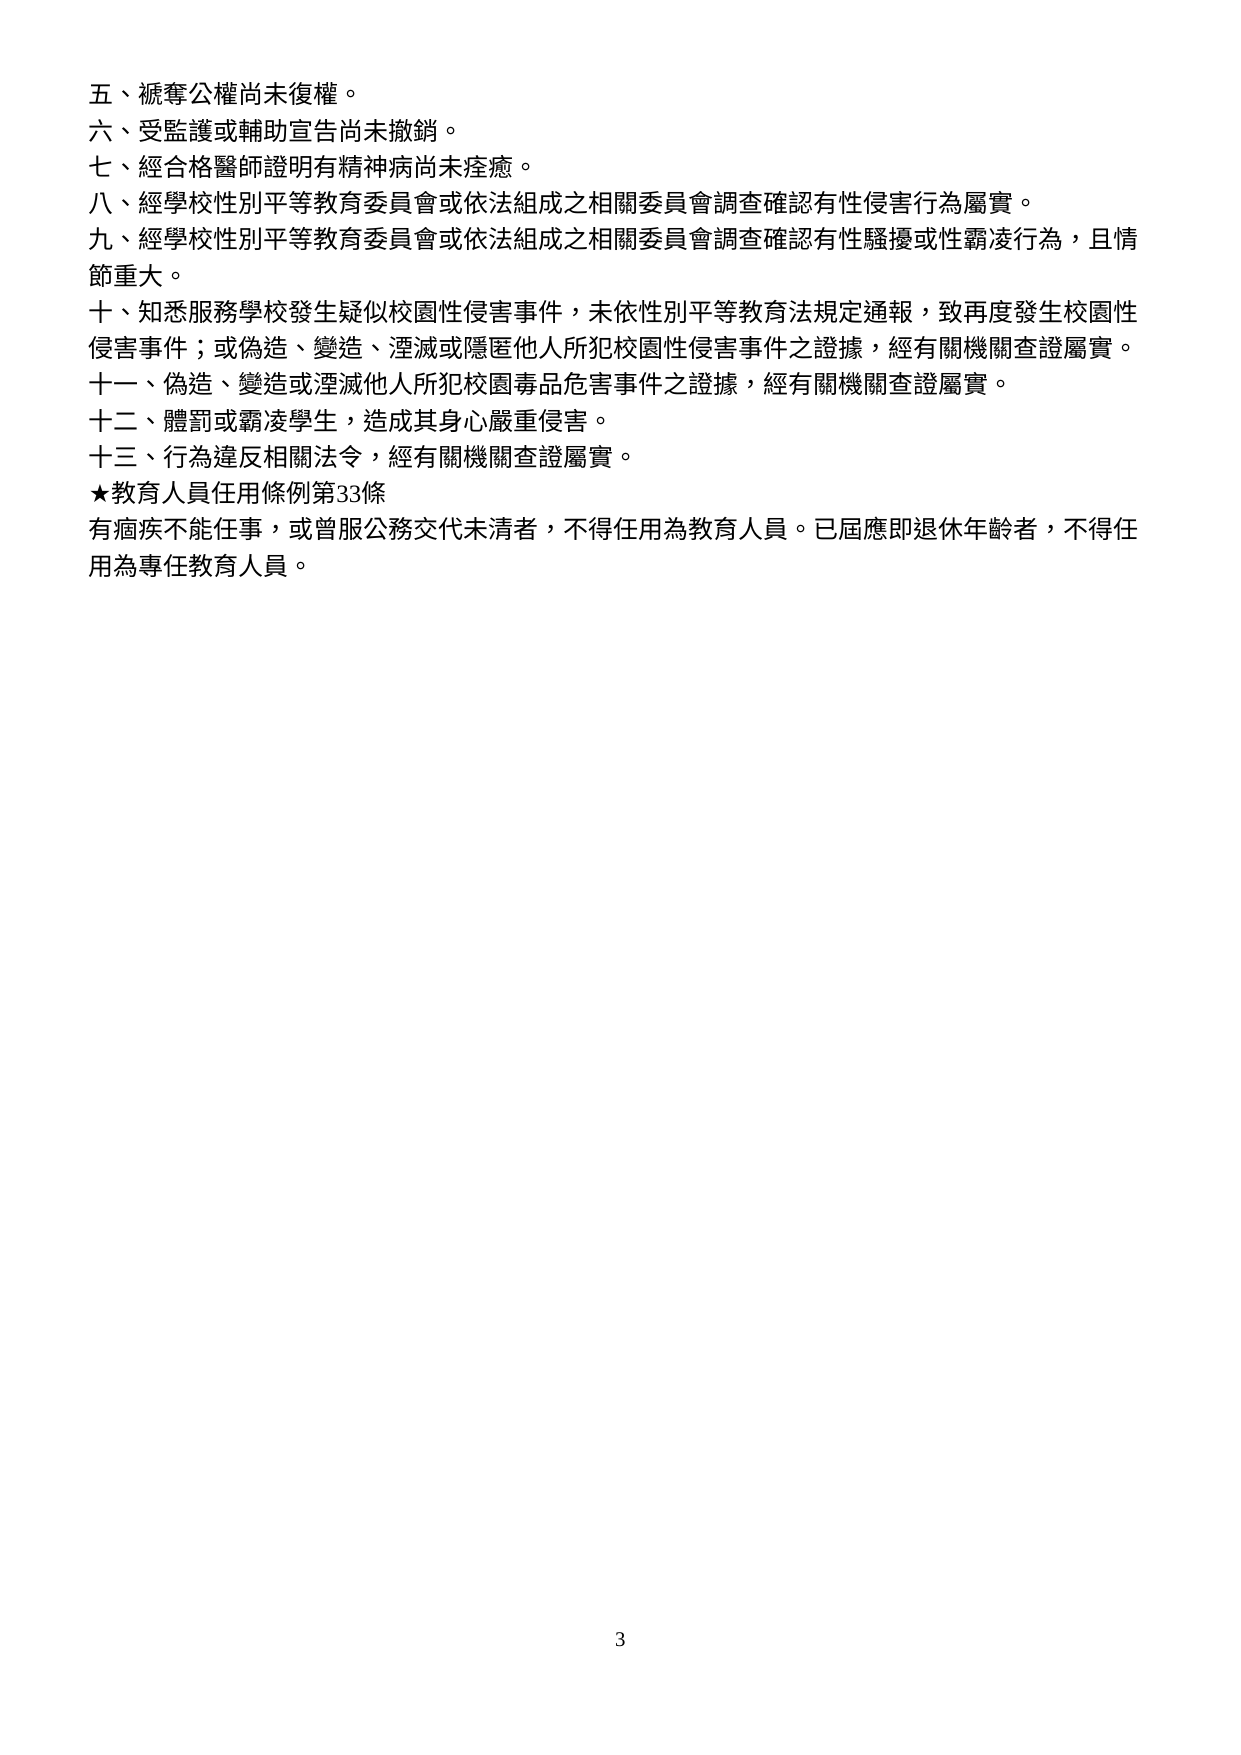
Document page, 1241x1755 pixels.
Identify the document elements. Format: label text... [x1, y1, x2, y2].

text 十一、偽造、變造或湮滅他人所犯校園毒品危害事件之證據，經有關機關查證屬實。 [89, 365, 1152, 401]
text 九、經學校性別平等教育委員會或依法組成之相關委員會調查確認有性騷擾或性霸凌行為，且情節重大。 [89, 220, 1152, 292]
text 五、褫奪公權尚未復權。 [89, 75, 1152, 111]
text 七、經合格醫師證明有精神病尚未痊癒。 [89, 147, 1152, 184]
text 六、受監護或輔助宣告尚未撤銷。 [89, 111, 1152, 147]
text 八、經學校性別平等教育委員會或依法組成之相關委員會調查確認有性侵害行為屬實。 [89, 184, 1152, 220]
text 十、知悉服務學校發生疑似校園性侵害事件，未依性別平等教育法規定通報，致再度發生校園性侵害事件；或偽造、變造、湮滅或隱匿他人所犯校園性侵害事件之證據，經有關機關查證屬實。 [89, 292, 1152, 365]
text 十三、行為違反相關法令，經有關機關查證屬實。 [89, 437, 1152, 474]
text ★教育人員任用條例第33條 [89, 474, 1152, 510]
text 有痼疾不能任事，或曾服公務交代未清者，不得任用為教育人員。已屆應即退休年齡者，不得任用為專任教育人員。 [89, 510, 1152, 582]
text 十二、體罰或霸凌學生，造成其身心嚴重侵害。 [89, 401, 1152, 437]
